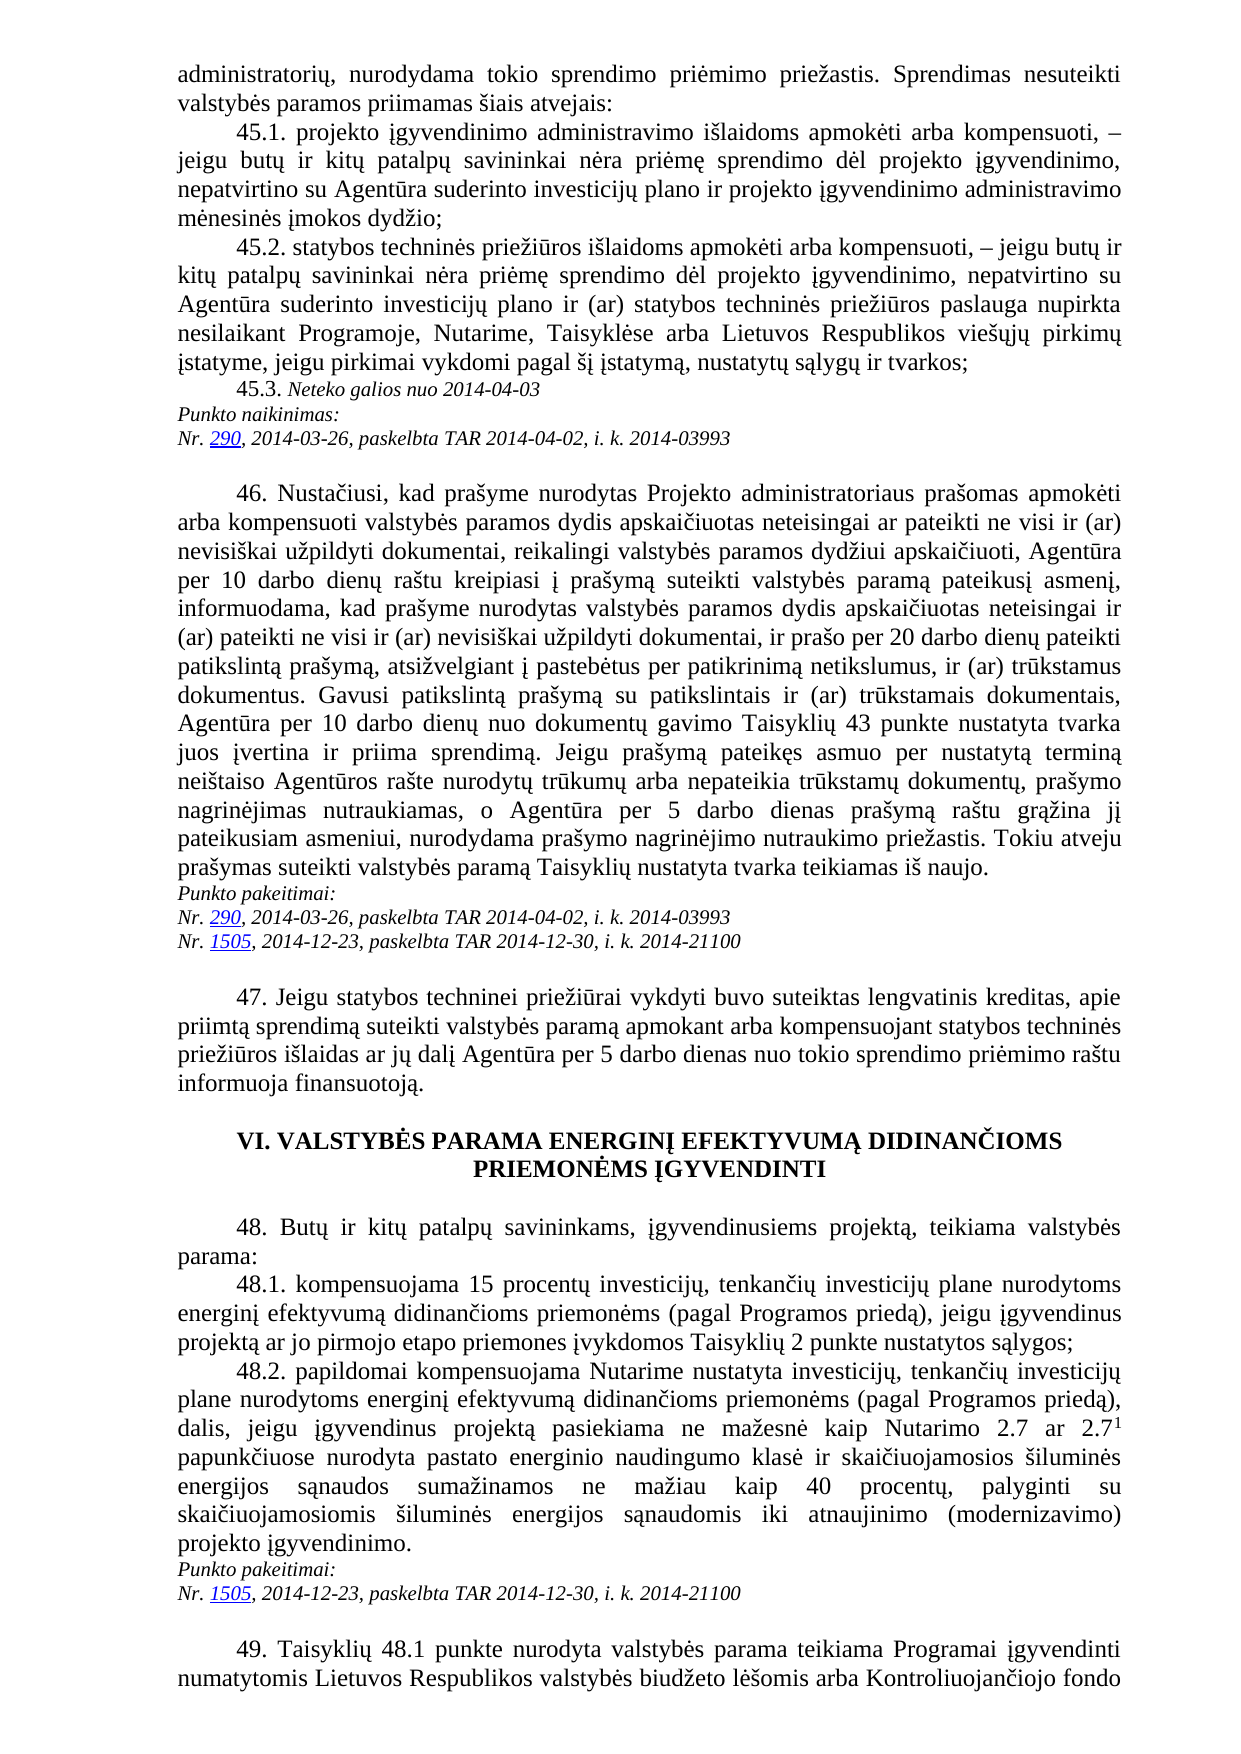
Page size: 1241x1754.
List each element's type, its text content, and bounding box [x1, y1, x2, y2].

text Punkto pakeitimai: [177, 1557, 1122, 1581]
text administratorių, nurodydama tokio sprendimo priėmimo priežastis. Sprendimas nesuteikti valstybės paramos priimamas šiais atvejais: [177, 59, 1122, 117]
text 45.2. statybos techninės priežiūros išlaidoms apmokėti arba kompensuoti, – jeigu butų ir kitų patalpų savininkai nėra priėmę sprendimo dėl projekto įgyvendinimo, nepatvirtino su Agentūra suderinto investicijų plano ir (ar) statybos techninės priežiūros paslauga nupirkta nesilaikant Programoje, Nutarime, Taisyklėse arba Lietuvos Respublikos viešųjų pirkimų įstatyme, jeigu pirkimai vykdomi pagal šį įstatymą, nustatytų sąlygų ir tvarkos; [177, 232, 1122, 375]
text 48.2. papildomai kompensuojama Nutarime nustatyta investicijų, tenkančių investicijų plane nurodytoms energinį efektyvumą didinančioms priemonėms (pagal Programos priedą), dalis, jeigu įgyvendinus projektą pasiekiama ne mažesnė kaip Nutarimo 2.7 ar 2.71 papunkčiuose nurodyta pastato energinio naudingumo klasė ir skaičiuojamosios šiluminės energijos sąnaudos sumažinamos ne mažiau kaip 40 procentų, palyginti su skaičiuojamosiomis šiluminės energijos sąnaudomis iki atnaujinimo (modernizavimo) projekto įgyvendinimo. [177, 1356, 1122, 1557]
text 46. Nustačiusi, kad prašyme nurodytas Projekto administratoriaus prašomas apmokėti arba kompensuoti valstybės paramos dydis apskaičiuotas neteisingai ar pateikti ne visi ir (ar) nevisiškai užpildyti dokumentai, reikalingi valstybės paramos dydžiui apskaičiuoti, Agentūra per 10 darbo dienų raštu kreipiasi į prašymą suteikti valstybės paramą pateikusį asmenį, informuodama, kad prašyme nurodytas valstybės paramos dydis apskaičiuotas neteisingai ir (ar) pateikti ne visi ir (ar) nevisiškai užpildyti dokumentai, ir prašo per 20 darbo dienų pateikti patikslintą prašymą, atsižvelgiant į pastebėtus per patikrinimą netikslumus, ir (ar) trūkstamus dokumentus. Gavusi patikslintą prašymą su patikslintais ir (ar) trūkstamais dokumentais, Agentūra per 10 darbo dienų nuo dokumentų gavimo Taisyklių 43 punkte nustatyta tvarka juos įvertina ir priima sprendimą. Jeigu prašymą pateikęs asmuo per nustatytą terminą neištaiso Agentūros rašte nurodytų trūkumų arba nepateikia trūkstamų dokumentų, prašymo nagrinėjimas nutraukiamas, o Agentūra per 5 darbo dienas prašymą raštu grąžina jį pateikusiam asmeniui, nurodydama prašymo nagrinėjimo nutraukimo priežastis. Tokiu atveju prašymas suteikti valstybės paramą Taisyklių nustatyta tvarka teikiamas iš naujo. [177, 478, 1122, 881]
text Nr. 290, 2014-03-26, paskelbta TAR 2014-04-02, i. k. 2014-03993 [177, 905, 1122, 929]
text Punkto naikinimas: [177, 402, 1122, 426]
text 48. Butų ir kitų patalpų savininkams, įgyvendinusiems projektą, teikiama valstybės parama: [177, 1212, 1122, 1269]
text 48.1. kompensuojama 15 procentų investicijų, tenkančių investicijų plane nurodytoms energinį efektyvumą didinančioms priemonėms (pagal Programos priedą), jeigu įgyvendinus projektą ar jo pirmojo etapo priemones įvykdomos Taisyklių 2 punkte nustatytos sąlygos; [177, 1269, 1122, 1356]
text Nr. 1505, 2014-12-23, paskelbta TAR 2014-12-30, i. k. 2014-21100 [177, 1581, 1122, 1605]
text Nr. 1505, 2014-12-23, paskelbta TAR 2014-12-30, i. k. 2014-21100 [177, 929, 1122, 953]
text 47. Jeigu statybos techninei priežiūrai vykdyti buvo suteiktas lengvatinis kreditas, apie priimtą sprendimą suteikti valstybės paramą apmokant arba kompensuojant statybos techninės priežiūros išlaidas ar jų dalį Agentūra per 5 darbo dienas nuo tokio sprendimo priėmimo raštu informuoja finansuotoją. [177, 982, 1122, 1097]
text 49. Taisyklių 48.1 punkte nurodyta valstybės parama teikiama Programai įgyvendinti numatytomis Lietuvos Respublikos valstybės biudžeto lėšomis arba Kontroliuojančiojo fondo [177, 1634, 1122, 1691]
text Punkto pakeitimai: [177, 881, 1122, 905]
text VI. VALSTYBĖS PARAMA ENERGINĮ EFEKTYVUMĄ DIDINANČIOMS PRIEMONĖMS ĮGYVENDINTI [177, 1126, 1122, 1183]
text 45.3. Neteko galios nuo 2014-04-03 [177, 375, 1122, 402]
text Nr. 290, 2014-03-26, paskelbta TAR 2014-04-02, i. k. 2014-03993 [177, 426, 1122, 450]
text 45.1. projekto įgyvendinimo administravimo išlaidoms apmokėti arba kompensuoti, – jeigu butų ir kitų patalpų savininkai nėra priėmę sprendimo dėl projekto įgyvendinimo, nepatvirtino su Agentūra suderinto investicijų plano ir projekto įgyvendinimo administravimo mėnesinės įmokos dydžio; [177, 117, 1122, 232]
